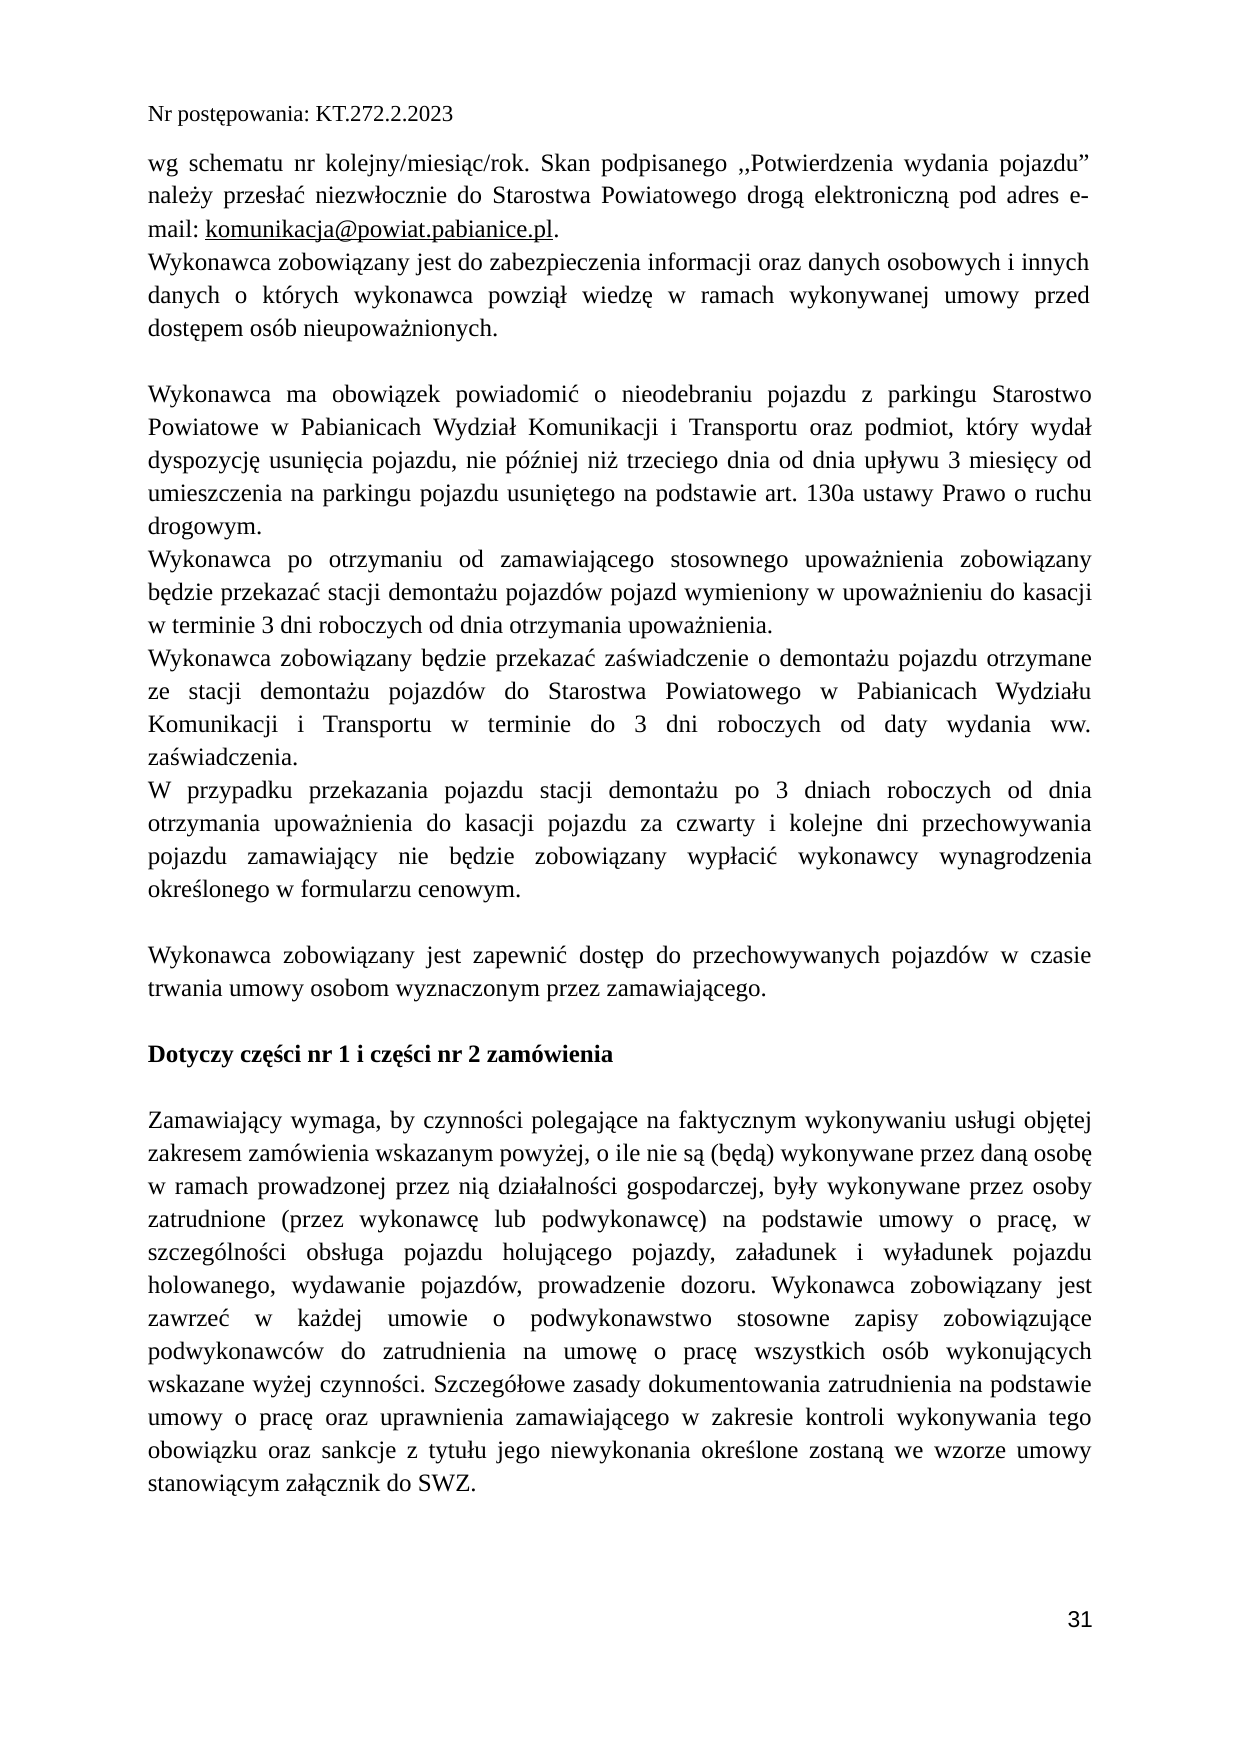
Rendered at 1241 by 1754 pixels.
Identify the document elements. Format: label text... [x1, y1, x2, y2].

list Wykonawca ma obowiązek powiadomić o nieodebraniu pojazdu z parkingu Starostwo Powiatowe w Pabianicach Wydział Komunikacji i Transportu oraz podmiot, który wydał dyspozycję usunięcia pojazdu, nie później niż trzeciego dnia od dnia upływu 3 miesięcy od umieszczenia na parkingu pojazdu usuniętego na podstawie art. 130a ustawy Prawo o ruchu drogowym. [148, 379, 1093, 539]
list W przypadku przekazania pojazdu stacji demontażu po 3 dniach roboczych od dnia otrzymania upoważnienia do kasacji pojazdu za czwarty i kolejne dni przechowywania pojazdu zamawiający nie będzie zobowiązany wypłacić wykonawcy wynagrodzenia określonego w formularzu cenowym. [148, 775, 1093, 903]
list Wykonawca zobowiązany będzie przekazać zaświadczenie o demontażu pojazdu otrzymane ze stacji demontażu pojazdów do Starostwa Powiatowego w Pabianicach Wydziału Komunikacji i Transportu w terminie do 3 dni roboczych od daty wydania ww. zaświadczenia. [148, 643, 1093, 771]
text Dotyczy części nr 1 i części nr 2 zamówienia [148, 1039, 1093, 1068]
text wg schematu nr kolejny/miesiąc/rok. Skan podpisanego ,,Potwierdzenia wydania pojazdu” należy przesłać niezwłocznie do Starostwa Powiatowego drogą elektroniczną pod adres e-mail: komunikacja@powiat.pabianice.pl. [148, 148, 1090, 242]
text Zamawiający wymaga, by czynności polegające na faktycznym wykonywaniu usługi objętej zakresem zamówienia wskazanym powyżej, o ile nie są (będą) wykonywane przez daną osobę w ramach prowadzonej przez nią działalności gospodarczej, były wykonywane przez osoby zatrudnione (przez wykonawcę lub podwykonawcę) na podstawie umowy o pracę, w szczególności obsługa pojazdu holującego pojazdy, załadunek i wyładunek pojazdu holowanego, wydawanie pojazdów, prowadzenie dozoru. Wykonawca zobowiązany jest zawrzeć w każdej umowie o podwykonawstwo stosowne zapisy zobowiązujące podwykonawców do zatrudnienia na umowę o pracę wszystkich osób wykonujących wskazane wyżej czynności. Szczegółowe zasady dokumentowania zatrudnienia na podstawie umowy o pracę oraz uprawnienia zamawiającego w zakresie kontroli wykonywania tego obowiązku oraz sankcje z tytułu jego niewykonania określone zostaną we wzorze umowy stanowiącym załącznik do SWZ. [148, 1105, 1093, 1497]
text Wykonawca zobowiązany jest do zabezpieczenia informacji oraz danych osobowych i innych danych o których wykonawca powziął wiedzę w ramach wykonywanej umowy przed dostępem osób nieupoważnionych. [148, 247, 1090, 341]
list Wykonawca zobowiązany jest zapewnić dostęp do przechowywanych pojazdów w czasie trwania umowy osobom wyznaczonym przez zamawiającego. [148, 940, 1093, 1002]
list Wykonawca po otrzymaniu od zamawiającego stosownego upoważnienia zobowiązany będzie przekazać stacji demontażu pojazdów pojazd wymieniony w upoważnieniu do kasacji w terminie 3 dni roboczych od dnia otrzymania upoważnienia. [148, 544, 1093, 639]
